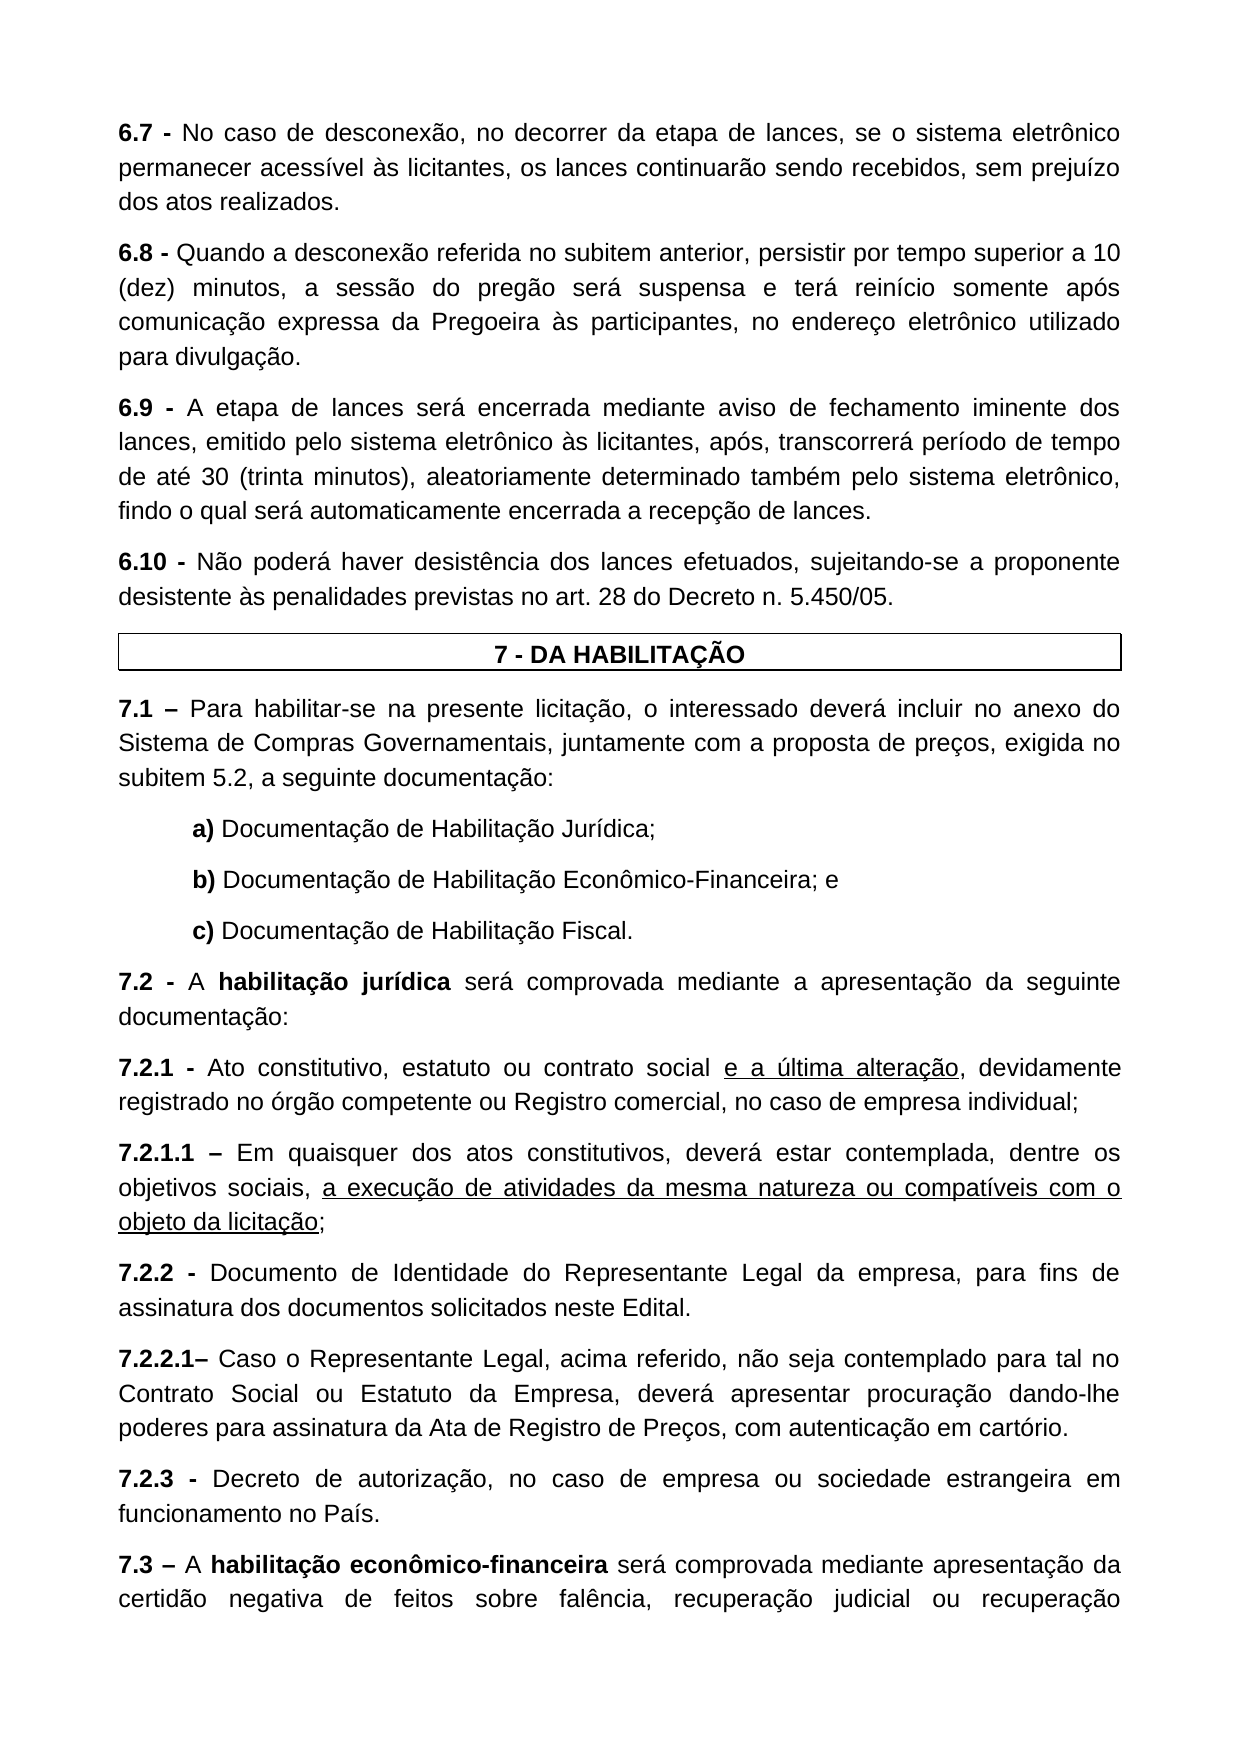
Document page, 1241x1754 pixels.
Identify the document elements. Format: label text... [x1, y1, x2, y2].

text 6.7 - No caso de desconexão, no decorrer da etapa de lances, se o sistema eletrônico permanecer acessível às licitantes, os lances continuarão sendo recebidos, sem prejuízo dos atos realizados. [118, 118, 1122, 216]
text 7.2.2 - Documento de Identidade do Representante Legal da empresa, para fins de assinatura dos documentos solicitados neste Edital. [118, 1258, 1122, 1322]
text 6.9 - A etapa de lances será encerrada mediante aviso de fechamento iminente dos lances, emitido pelo sistema eletrônico às licitantes, após, transcorrerá período de tempo de até 30 (trinta minutos), aleatoriamente determinado também pelo sistema eletrônico, findo o qual será automaticamente encerrada a recepção de lances. [118, 393, 1122, 525]
text 6.10 - Não poderá haver desistência dos lances efetuados, sujeitando-se a proponente desistente às penalidades previstas no art. 28 do Decreto n. 5.450/05. [118, 547, 1122, 611]
text 7.1 – Para habilitar-se na presente licitação, o interessado deverá incluir no anexo do Sistema de Compras Governamentais, juntamente com a proposta de preços, exigida no subitem 5.2, a seguinte documentação: [118, 693, 1122, 791]
text 7.2.1 - Ato constitutivo, estatuto ou contrato social e a última alteração, devidamente registrado no órgão competente ou Registro comercial, no caso de empresa individual; [118, 1053, 1122, 1116]
text b) Documentação de Habilitação Econômico-Financeira; e [118, 865, 1122, 893]
text a) Documentação de Habilitação Jurídica; [118, 814, 1122, 842]
text 7.2 - A habilitação jurídica será comprovada mediante a apresentação da seguinte documentação: [118, 967, 1122, 1030]
text 7.2.2.1– Caso o Representante Legal, acima referido, não seja contemplado para tal no Contrato Social ou Estatuto da Empresa, deverá apresentar procuração dando-lhe poderes para assinatura da Ata de Registro de Preços, com autenticação em cartório. [118, 1344, 1122, 1442]
text 7.2.1.1 – Em quaisquer dos atos constitutivos, deverá estar contemplada, dentre os objetivos sociais, a execução de atividades da mesma natureza ou compatíveis com o objeto da licitação; [118, 1138, 1122, 1236]
text 6.8 - Quando a desconexão referida no subitem anterior, persistir por tempo superior a 10 (dez) minutos, a sessão do pregão será suspensa e terá reinício somente após comunicação expressa da Pregoeira às participantes, no endereço eletrônico utilizado para divulgação. [118, 238, 1122, 370]
text 7.2.3 - Decreto de autorização, no caso de empresa ou sociedade estrangeira em funcionamento no País. [118, 1464, 1122, 1527]
list 7.3 – A habilitação econômico-financeira será comprovada mediante apresentação da certidão negativa de feitos sobre falência, recuperação judicial ou recuperação [118, 1550, 1122, 1613]
text 7 - DA HABILITAÇÃO [119, 634, 1120, 669]
text c) Documentação de Habilitação Fiscal. [118, 916, 1122, 945]
